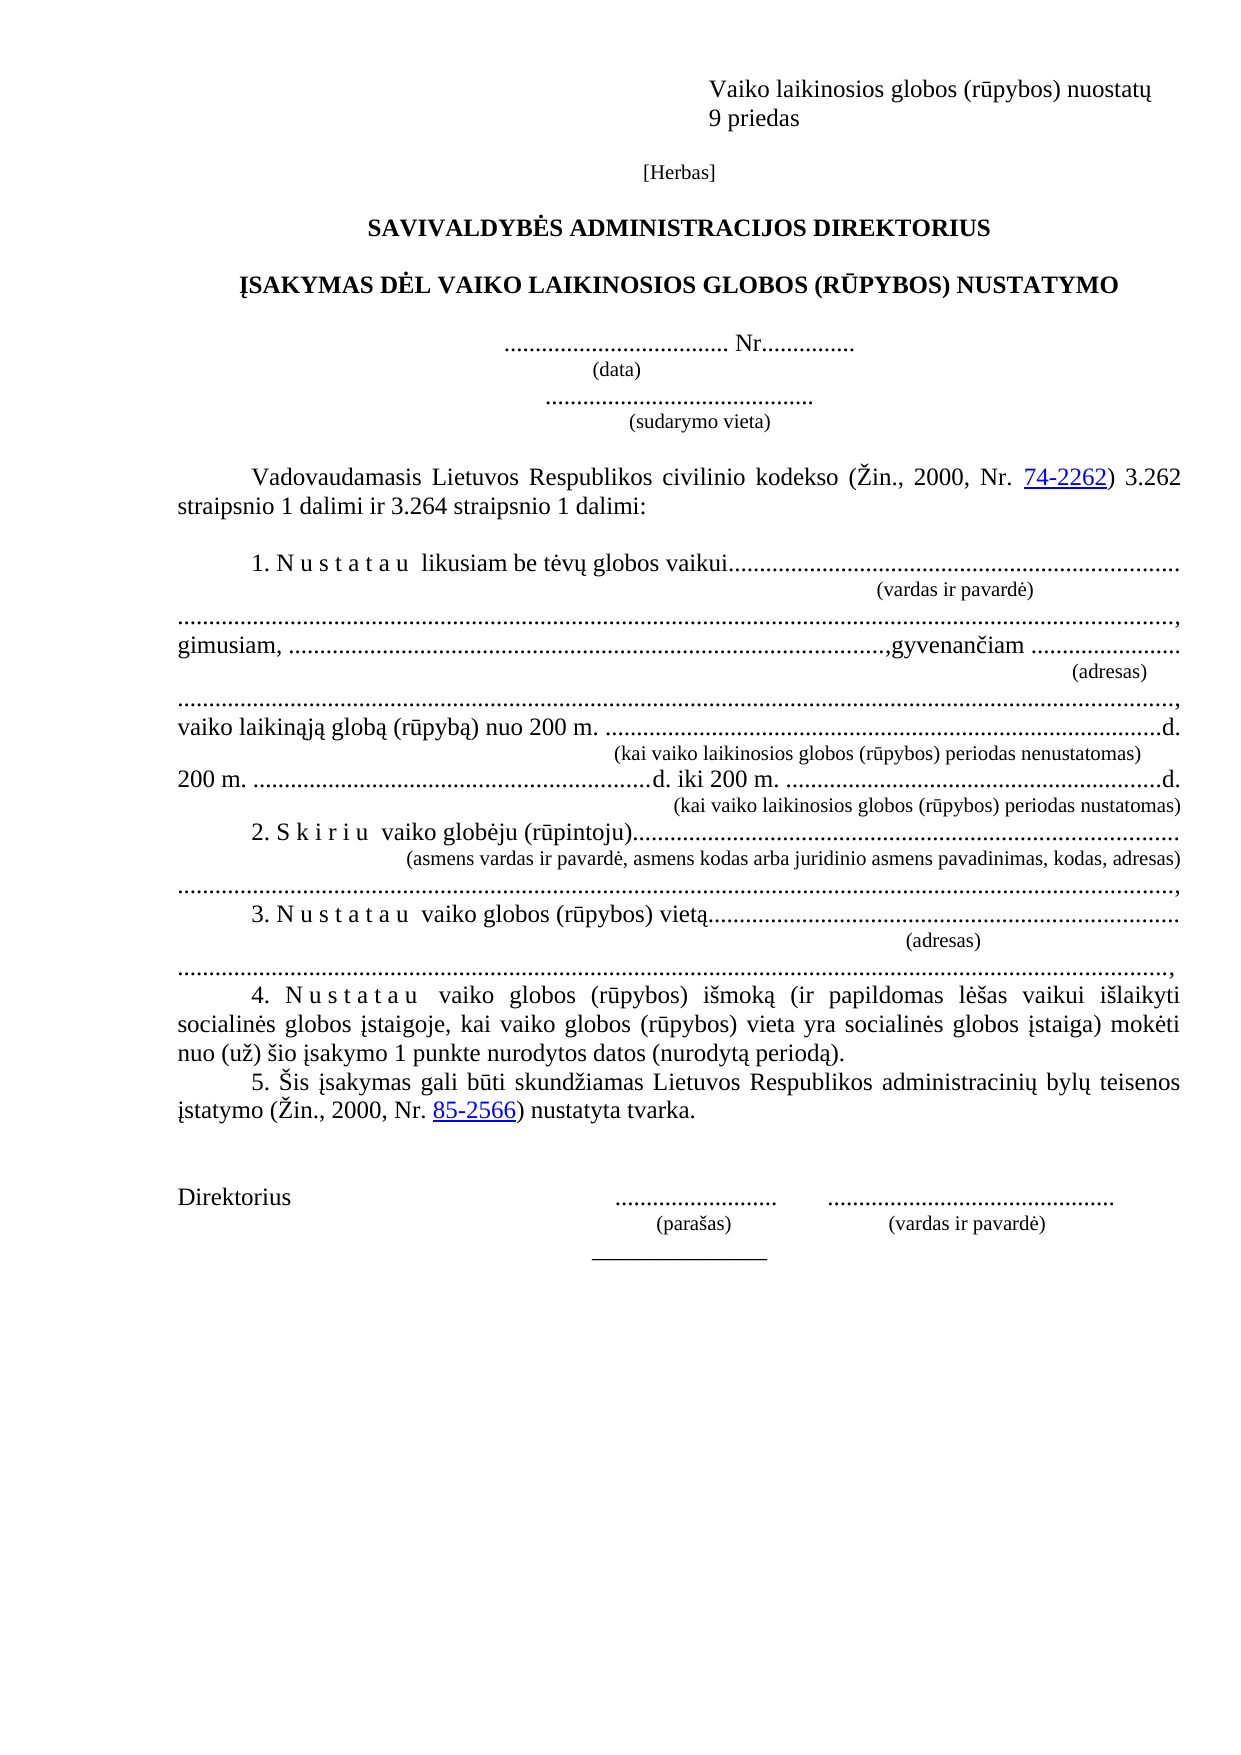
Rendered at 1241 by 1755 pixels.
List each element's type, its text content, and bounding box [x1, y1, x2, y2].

text (adresas) [177, 928, 1181, 952]
text Vadovaudamasis Lietuvos Respublikos civilinio kodekso (Žin., 2000, Nr. 74-2262) 3.262 straipsnio 1 dalimi ir 3.264 straipsnio 1 dalimi: [177, 462, 1181, 520]
text 3. Nustatau vaiko globos (rūpybos) vietą [177, 899, 1181, 928]
text 5. Šis įsakymas gali būti skundžiamas Lietuvos Respublikos administracinių bylų teisenos įstatymo (Žin., 2000, Nr. 85-2566) nustatyta tvarka. [177, 1067, 1181, 1124]
text ĮSAKYMAS DĖL VAIKO LAIKINOSIOS GLOBOS (RŪPYBOS) NUSTATYMO [177, 270, 1181, 299]
text ______________ [177, 1234, 1181, 1263]
text [Herbas] [177, 160, 1181, 184]
text (asmens vardas ir pavardė, asmens kodas arba juridinio asmens pavadinimas, kodas, adresas) [177, 846, 1181, 870]
text (kai vaiko laikinosios globos (rūpybos) periodas nenustatomas) [177, 740, 1181, 764]
text 9 priedas [177, 103, 1181, 131]
text , [177, 952, 1181, 980]
text (vardas ir pavardė) [177, 577, 1181, 601]
text 2. Skiriu vaiko globėju (rūpintoju) [177, 817, 1181, 846]
text .................................... Nr............... [177, 328, 1181, 357]
text 200 m. d. iki 200 m. d. [177, 764, 1181, 793]
text (parašas) (vardas ir pavardė) [177, 1210, 1181, 1234]
text (adresas) [177, 659, 1181, 683]
text 4. Nustatau vaiko globos (rūpybos) išmoką (ir papildomas lėšas vaikui išlaikyti socialinės globos įstaigoje, kai vaiko globos (rūpybos) vieta yra socialinės globos įstaiga) mokėti nuo (už) šio įsakymo 1 punkte nurodytos datos (nurodytą periodą). [177, 980, 1181, 1067]
text 1. Nustatau likusiam be tėvų globos vaikui [177, 548, 1181, 577]
text Vaiko laikinosios globos (rūpybos) nuostatų [177, 74, 1181, 103]
text , [177, 683, 1181, 712]
text ........................................... [177, 381, 1181, 409]
text (kai vaiko laikinosios globos (rūpybos) periodas nustatomas) [177, 793, 1181, 817]
text vaiko laikinąją globą (rūpybą) nuo 200 m. d. [177, 712, 1181, 740]
text (sudarymo vieta) [177, 409, 1181, 433]
text Direktorius [177, 1182, 1181, 1210]
text SAVIVALDYBĖS ADMINISTRACIJOS DIREKTORIUS [177, 213, 1181, 242]
text , [177, 601, 1181, 630]
text (data) [177, 357, 1181, 381]
text , [177, 870, 1181, 899]
text gimusiam, ,gyvenančiam ........................ [177, 630, 1181, 659]
